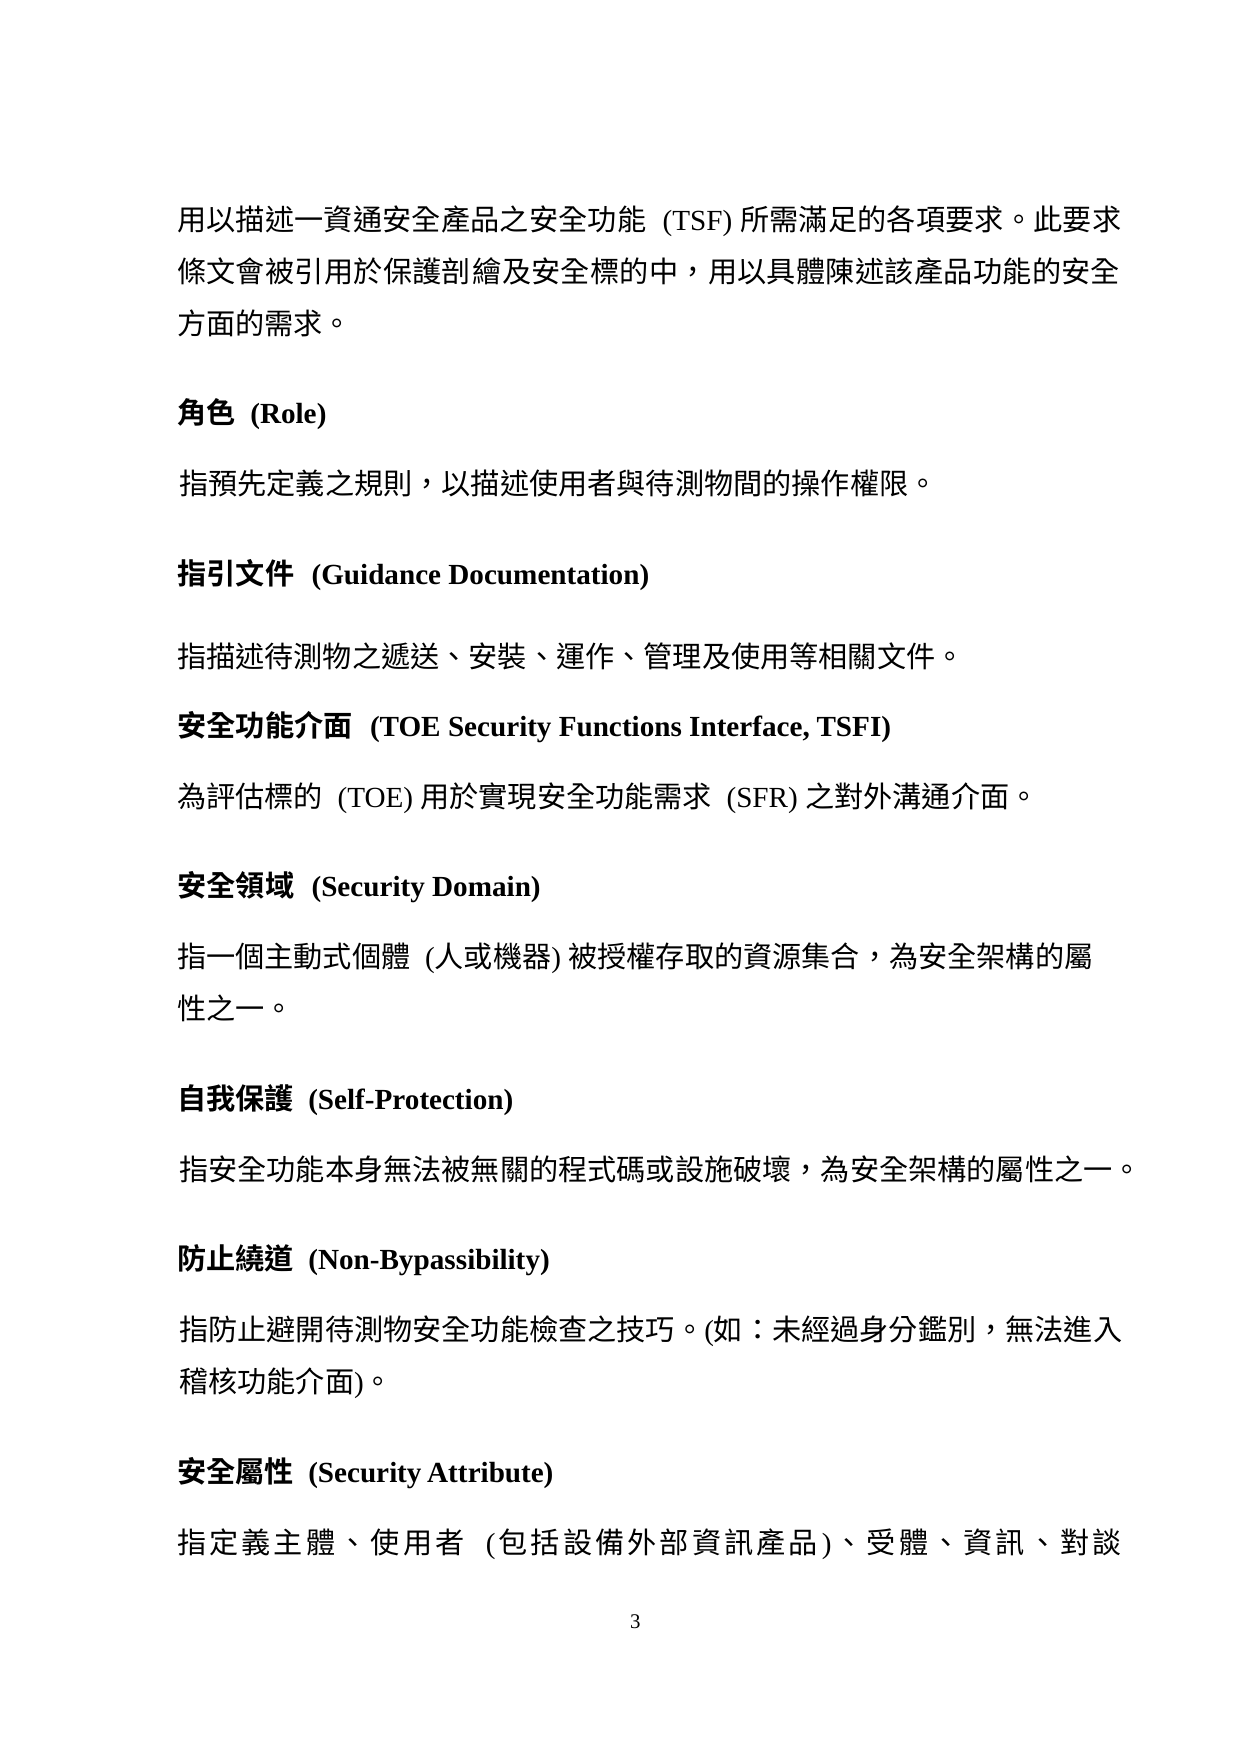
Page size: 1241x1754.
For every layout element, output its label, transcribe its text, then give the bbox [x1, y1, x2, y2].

subtitle 自我保護 (Self-Protection) [177, 1068, 1122, 1120]
subtitle 角色 (Role) [177, 382, 1122, 434]
text 指預先定義之規則，以描述使用者與待測物間的操作權限。 [179, 453, 1122, 505]
text 指共同準則第二部份 (Common Criteria, Part 2) 所定義之安全相關需求條文，用以描述一資通安全產品之安全功能 (TSF) 所需滿足的各項要求。此要求條文會被引用於保護剖繪及安全標的中，用以具體陳述該產品功能的安全方面的需求。 [177, 188, 1122, 345]
text 指防止避開待測物安全功能檢查之技巧。(如：未經過身分鑑別，無法進入稽核功能介面)。 [179, 1299, 1122, 1403]
text 指定義主體、使用者 (包括設備外部資訊產品)、受體、資訊、對談 [177, 1511, 1122, 1563]
subtitle 安全功能介面 (TOE Security Functions Interface, TSFI) [177, 695, 1122, 747]
subtitle 安全屬性 (Security Attribute) [177, 1441, 1122, 1493]
subtitle 安全領域 (Security Domain) [177, 855, 1122, 907]
text 指一個主動式個體 (人或機器) 被授權存取的資源集合，為安全架構的屬性之一。 [177, 926, 1122, 1030]
text 為評估標的 (TOE) 用於實現安全功能需求 (SFR) 之對外溝通介面。 [177, 766, 1122, 818]
text 指描述待測物之遞送、安裝、運作、管理及使用等相關文件。 [177, 613, 1122, 676]
subtitle 防止繞道 (Non-Bypassibility) [177, 1228, 1122, 1280]
subtitle 指引文件 (Guidance Documentation) [177, 543, 1122, 595]
text 指安全功能本身無法被無關的程式碼或設施破壞，為安全架構的屬性之一。 [179, 1138, 1122, 1191]
